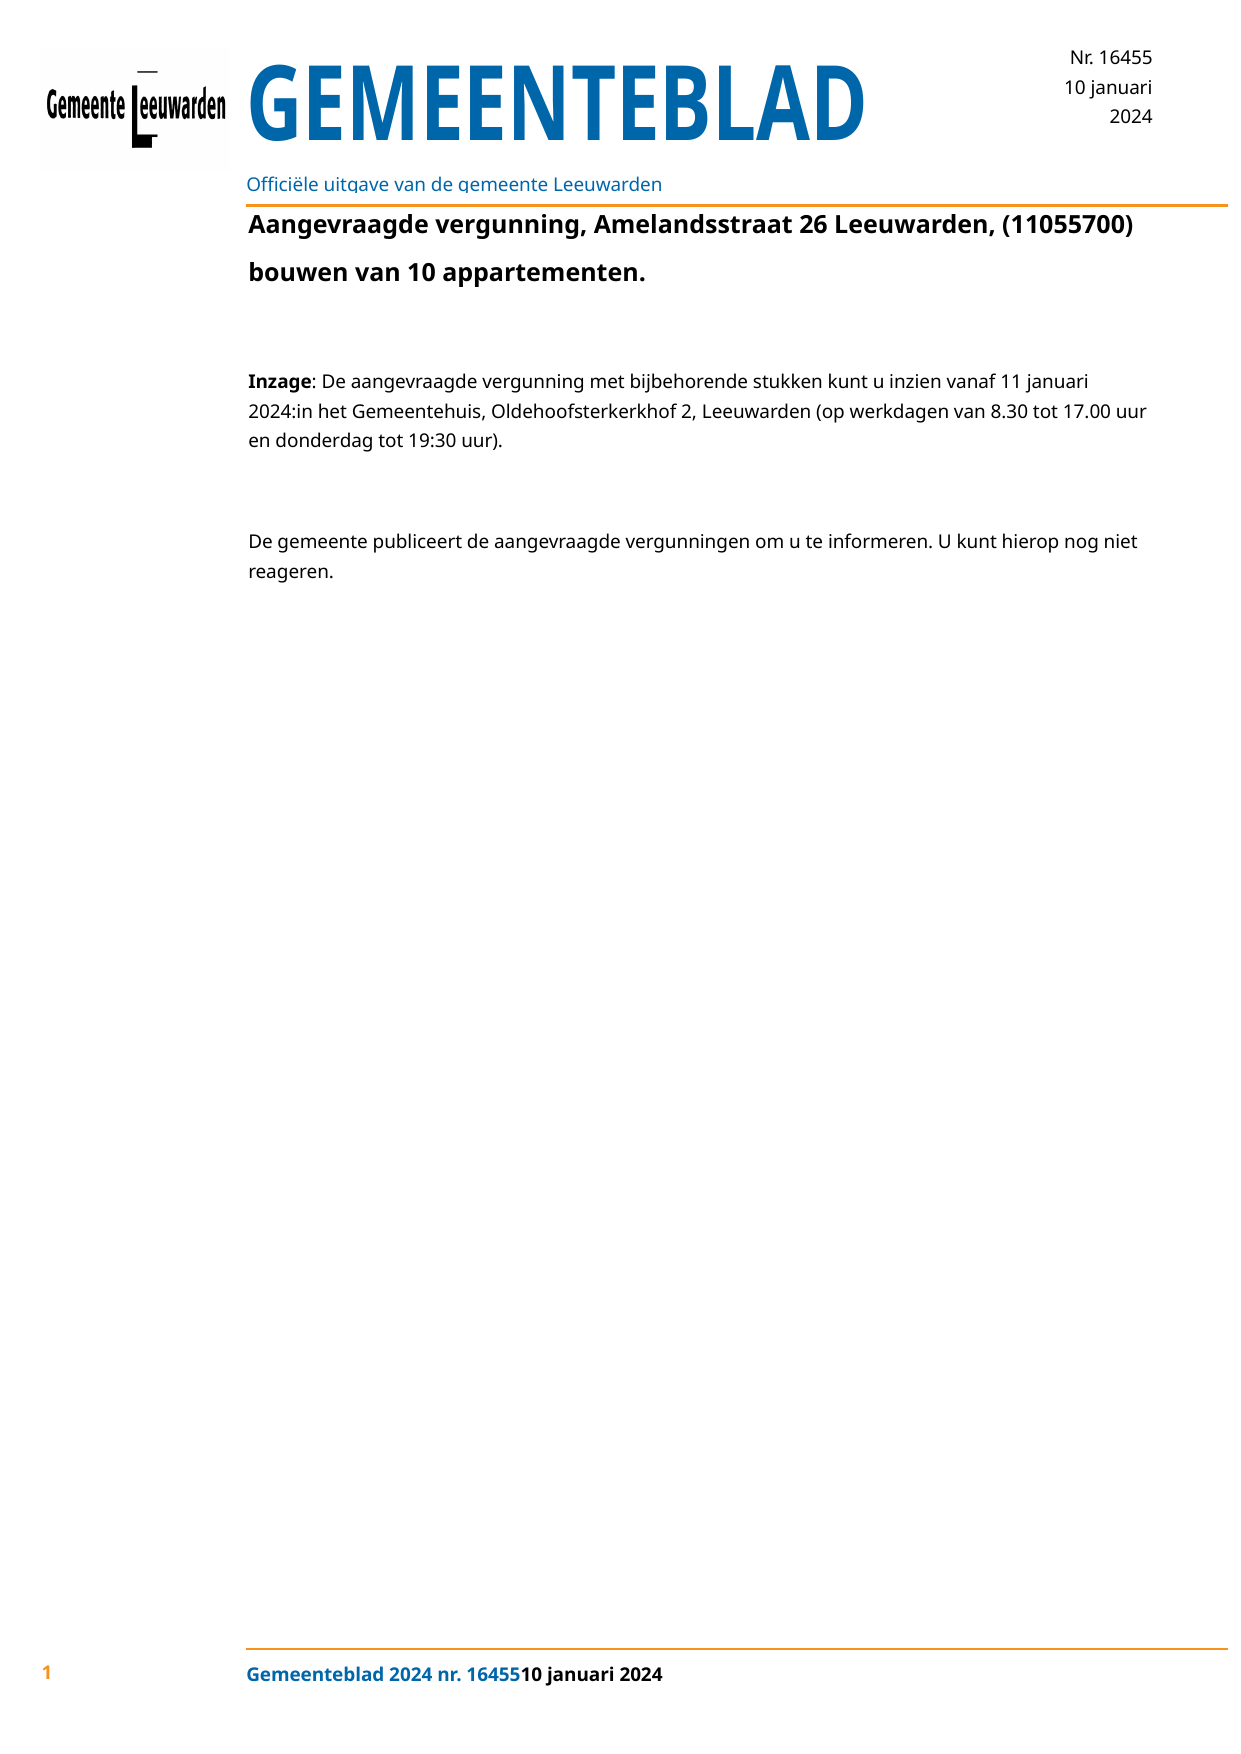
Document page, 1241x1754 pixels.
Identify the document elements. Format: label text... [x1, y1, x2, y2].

text De gemeente publiceert de aangevraagde vergunningen om u te informeren. U kunt hierop nog niet reageren. [248, 528, 1152, 584]
text Aangevraagde vergunning, Amelandsstraat 26 Leeuwarden, (11055700) bouwen van 10 appartementen. [248, 207, 1152, 288]
text Inzage: De aangevraagde vergunning met bijbehorende stukken kunt u inzien vanaf 11 januari 2024:in het Gemeentehuis, Oldehoofsterkerkhof 2, Leeuwarden (op werkdagen van 8.30 tot 17.00 uur en donderdag tot 19:30 uur). [248, 368, 1152, 453]
picture [41, 47, 231, 172]
